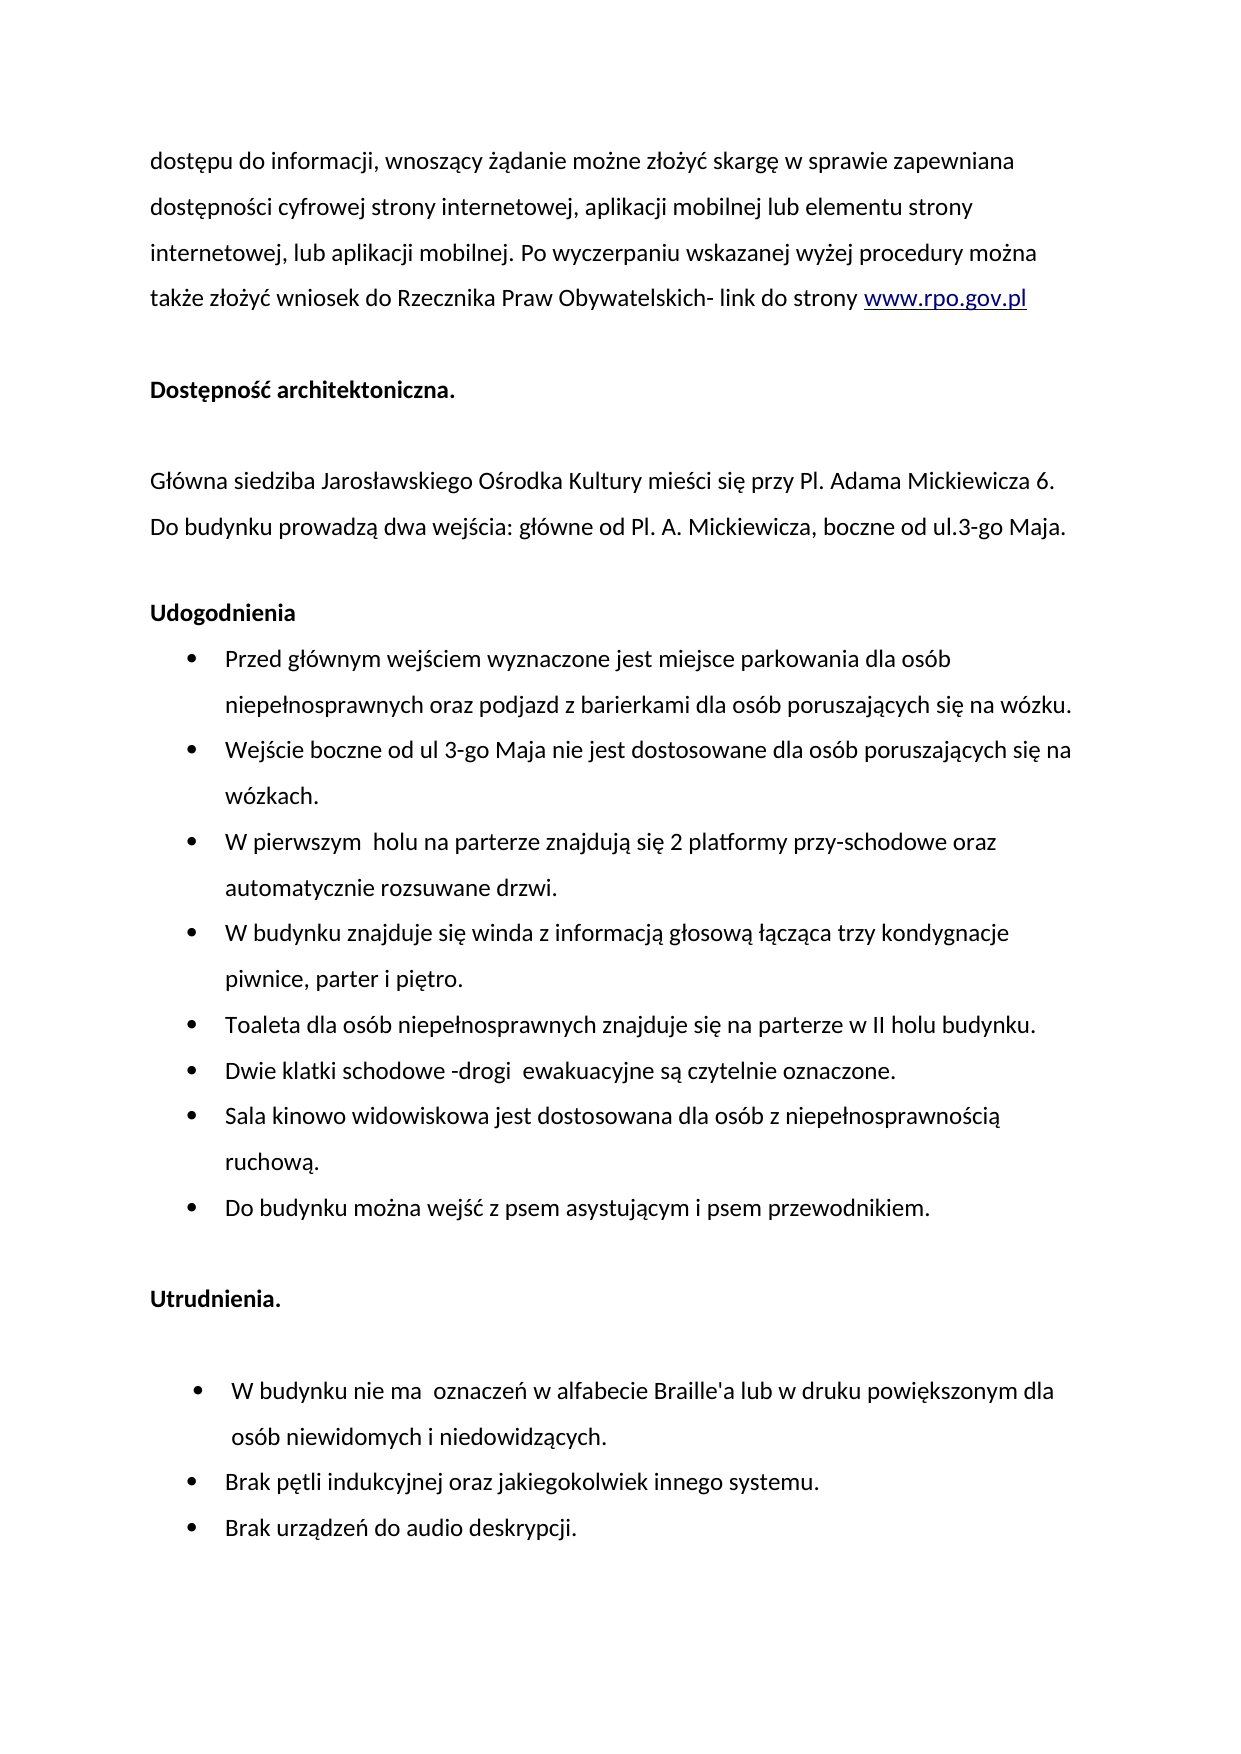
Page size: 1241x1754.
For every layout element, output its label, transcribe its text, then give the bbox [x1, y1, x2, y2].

text dostępu do informacji, wnoszący żądanie możne złożyć skargę w sprawie zapewniana dostępności cyfrowej strony internetowej, aplikacji mobilnej lub elementu strony internetowej, lub aplikacji mobilnej. Po wyczerpaniu wskazanej wyżej procedury można także złożyć wniosek do Rzecznika Praw Obywatelskich- link do strony www.rpo.gov.pl [150, 145, 1090, 313]
text Udogodnienia [150, 597, 1090, 628]
list W pierwszym holu na parterze znajdują się 2 platformy przy-schodowe oraz automatycznie rozsuwane drzwi. [187, 826, 1090, 902]
list Wejście boczne od ul 3-go Maja nie jest dostosowane dla osób poruszających się na wózkach. [187, 735, 1090, 811]
list W budynku znajduje się winda z informacją głosową łącząca trzy kondygnacje piwnice, parter i piętro. [187, 918, 1090, 994]
text Główna siedziba Jarosławskiego Ośrodka Kultury mieści się przy Pl. Adama Mickiewicza 6. [150, 465, 1090, 496]
list Przed głównym wejściem wyznaczone jest miejsce parkowania dla osób niepełnosprawnych oraz podjazd z barierkami dla osób poruszających się na wózku. [187, 643, 1090, 719]
text Utrudnienia. [150, 1283, 1090, 1314]
list Brak pętli indukcyjnej oraz jakiegokolwiek innego systemu. [187, 1466, 1090, 1497]
text Dostępność architektoniczna. [150, 374, 1090, 404]
list Toaleta dla osób niepełnosprawnych znajduje się na parterze w II holu budynku. [187, 1009, 1090, 1039]
list W budynku nie ma oznaczeń w alfabecie Braille'a lub w druku powiększonym dla osób niewidomych i niedowidzących. [194, 1375, 1090, 1451]
list Do budynku można wejść z psem asystującym i psem przewodnikiem. [187, 1192, 1090, 1222]
list Brak urządzeń do audio deskrypcji. [187, 1512, 1090, 1543]
list Dwie klatki schodowe -drogi ewakuacyjne są czytelnie oznaczone. [187, 1055, 1090, 1085]
list Sala kinowo widowiskowa jest dostosowana dla osób z niepełnosprawnością ruchową. [187, 1101, 1090, 1177]
text Do budynku prowadzą dwa wejścia: główne od Pl. A. Mickiewicza, boczne od ul.3-go Maja. [150, 511, 1090, 542]
